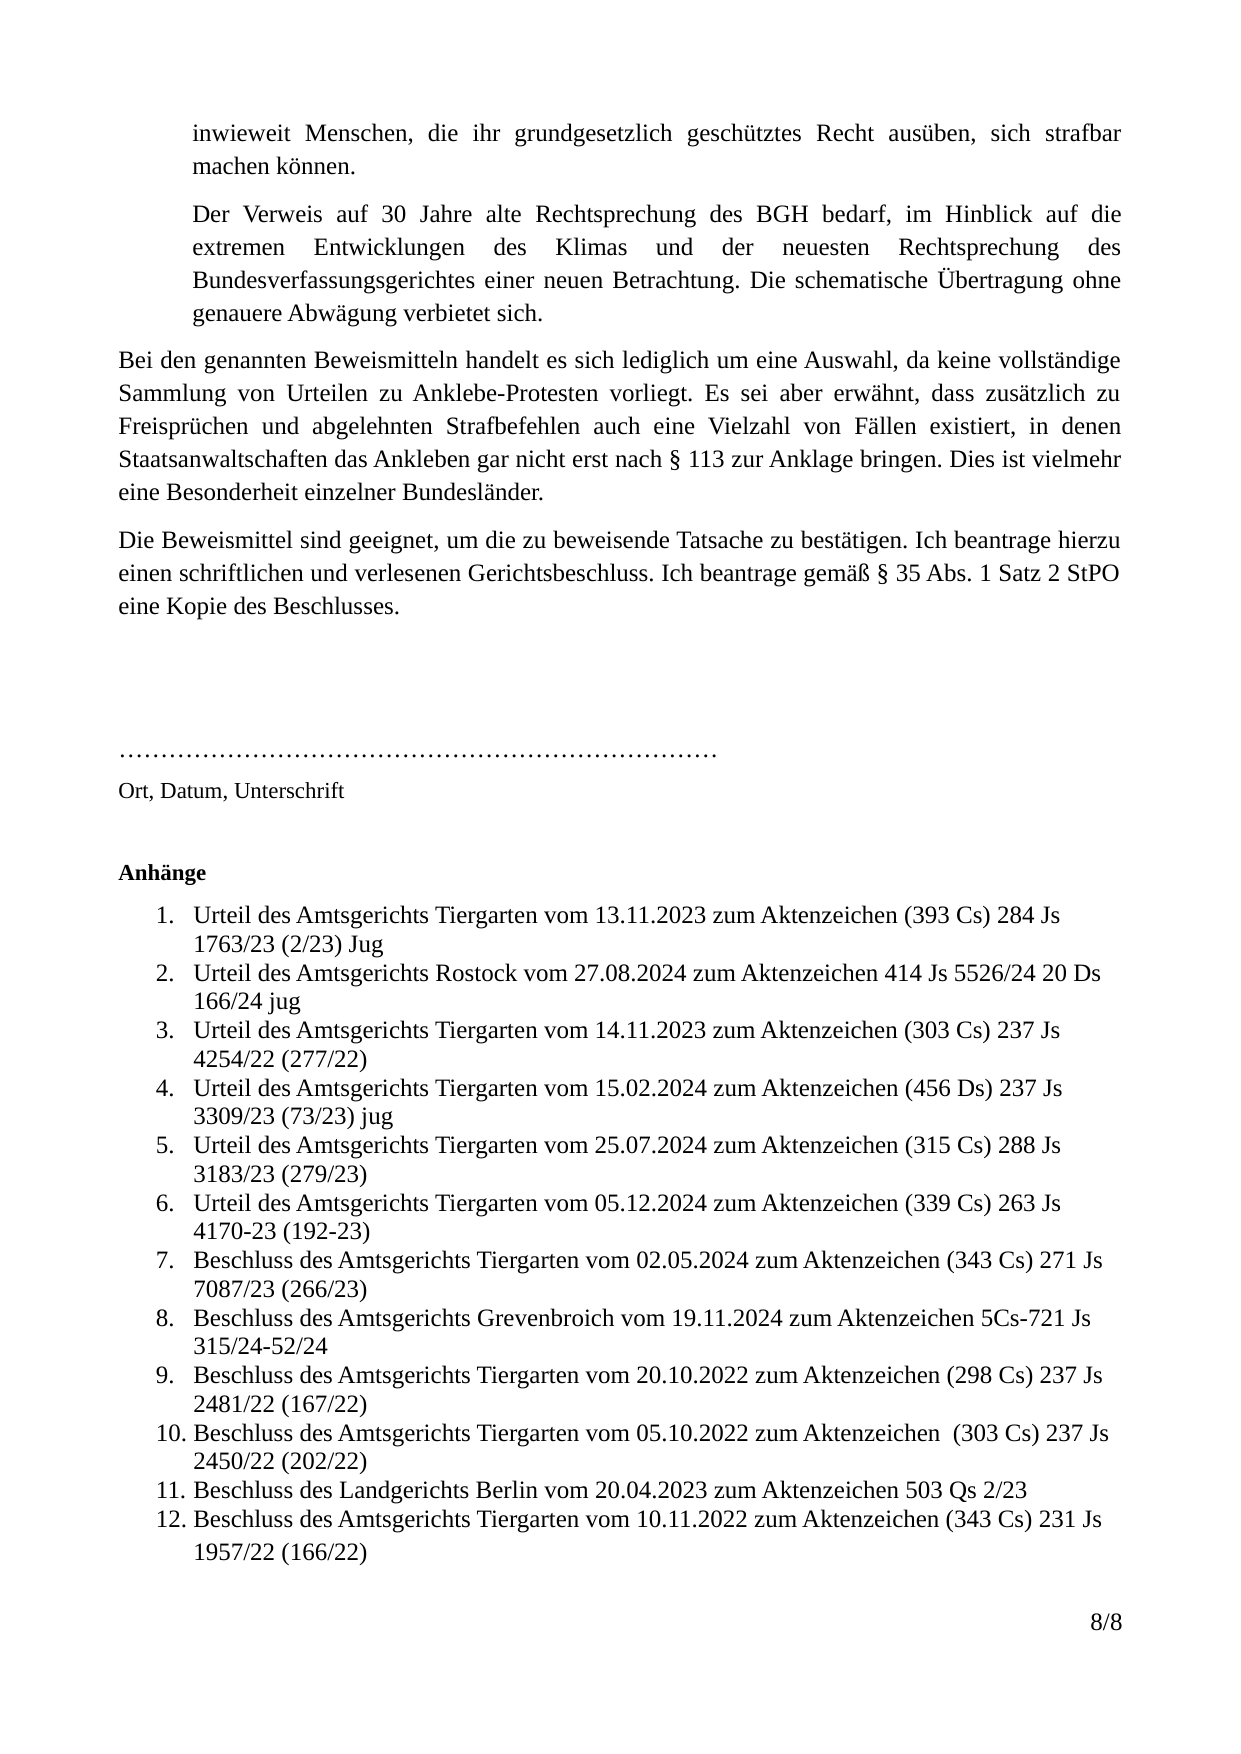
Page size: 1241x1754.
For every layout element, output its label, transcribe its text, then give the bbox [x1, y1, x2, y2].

list Urteil des Amtsgerichts Rostock vom 27.08.2024 zum Aktenzeichen 414 Js 5526/24 20 Ds 166/24 jug [156, 958, 1122, 1015]
text inwieweit Menschen, die ihr grundgesetzlich geschütztes Recht ausüben, sich strafbar machen können. [192, 118, 1122, 180]
text Bei den genannten Beweismitteln handelt es sich lediglich um eine Auswahl, da keine vollständige Sammlung von Urteilen zu Anklebe-Protesten vorliegt. Es sei aber erwähnt, dass zusätzlich zu Freisprüchen und abgelehnten Strafbefehlen auch eine Vielzahl von Fällen existiert, in denen Staatsanwaltschaften das Ankleben gar nicht erst nach § 113 zur Anklage bringen. Dies ist vielmehr eine Besonderheit einzelner Bundesländer. [118, 345, 1122, 506]
text ……………………………………………………………… [118, 734, 1122, 763]
list Beschluss des Amtsgerichts Tiergarten vom 20.10.2022 zum Aktenzeichen (298 Cs) 237 Js 2481/22 (167/22) [156, 1360, 1122, 1418]
list Beschluss des Landgerichts Berlin vom 20.04.2023 zum Aktenzeichen 503 Qs 2/23 [156, 1475, 1122, 1504]
text Die Beweismittel sind geeignet, um die zu beweisende Tatsache zu bestätigen. Ich beantrage hierzu einen schriftlichen und verlesenen Gerichtsbeschluss. Ich beantrage gemäß § 35 Abs. 1 Satz 2 StPO eine Kopie des Beschlusses. [118, 525, 1122, 620]
list Beschluss des Amtsgerichts Tiergarten vom 02.05.2024 zum Aktenzeichen (343 Cs) 271 Js 7087/23 (266/23) [156, 1245, 1122, 1303]
list Beschluss des Amtsgerichts Tiergarten vom 10.11.2022 zum Aktenzeichen (343 Cs) 231 Js 1957/22 (166/22) [156, 1504, 1122, 1566]
list Urteil des Amtsgerichts Tiergarten vom 14.11.2023 zum Aktenzeichen (303 Cs) 237 Js 4254/22 (277/22) [156, 1015, 1122, 1073]
list Beschluss des Amtsgerichts Grevenbroich vom 19.11.2024 zum Aktenzeichen 5Cs-721 Js 315/24-52/24 [156, 1303, 1122, 1360]
text Ort, Datum, Unterschrift [118, 777, 1122, 804]
list Beschluss des Amtsgerichts Tiergarten vom 05.10.2022 zum Aktenzeichen (303 Cs) 237 Js 2450/22 (202/22) [156, 1418, 1122, 1475]
list Urteil des Amtsgerichts Tiergarten vom 15.02.2024 zum Aktenzeichen (456 Ds) 237 Js 3309/23 (73/23) jug [156, 1073, 1122, 1130]
list Urteil des Amtsgerichts Tiergarten vom 05.12.2024 zum Aktenzeichen (339 Cs) 263 Js 4170-23 (192-23) [156, 1188, 1122, 1245]
text Anhänge [118, 859, 1122, 886]
text Der Verweis auf 30 Jahre alte Rechtsprechung des BGH bedarf, im Hinblick auf die extremen Entwicklungen des Klimas und der neuesten Rechtsprechung des Bundesverfassungsgerichtes einer neuen Betrachtung. Die schematische Übertragung ohne genauere Abwägung verbietet sich. [192, 199, 1122, 327]
list Urteil des Amtsgerichts Tiergarten vom 13.11.2023 zum Aktenzeichen (393 Cs) 284 Js 1763/23 (2/23) Jug [156, 900, 1122, 958]
list Urteil des Amtsgerichts Tiergarten vom 25.07.2024 zum Aktenzeichen (315 Cs) 288 Js 3183/23 (279/23) [156, 1130, 1122, 1188]
